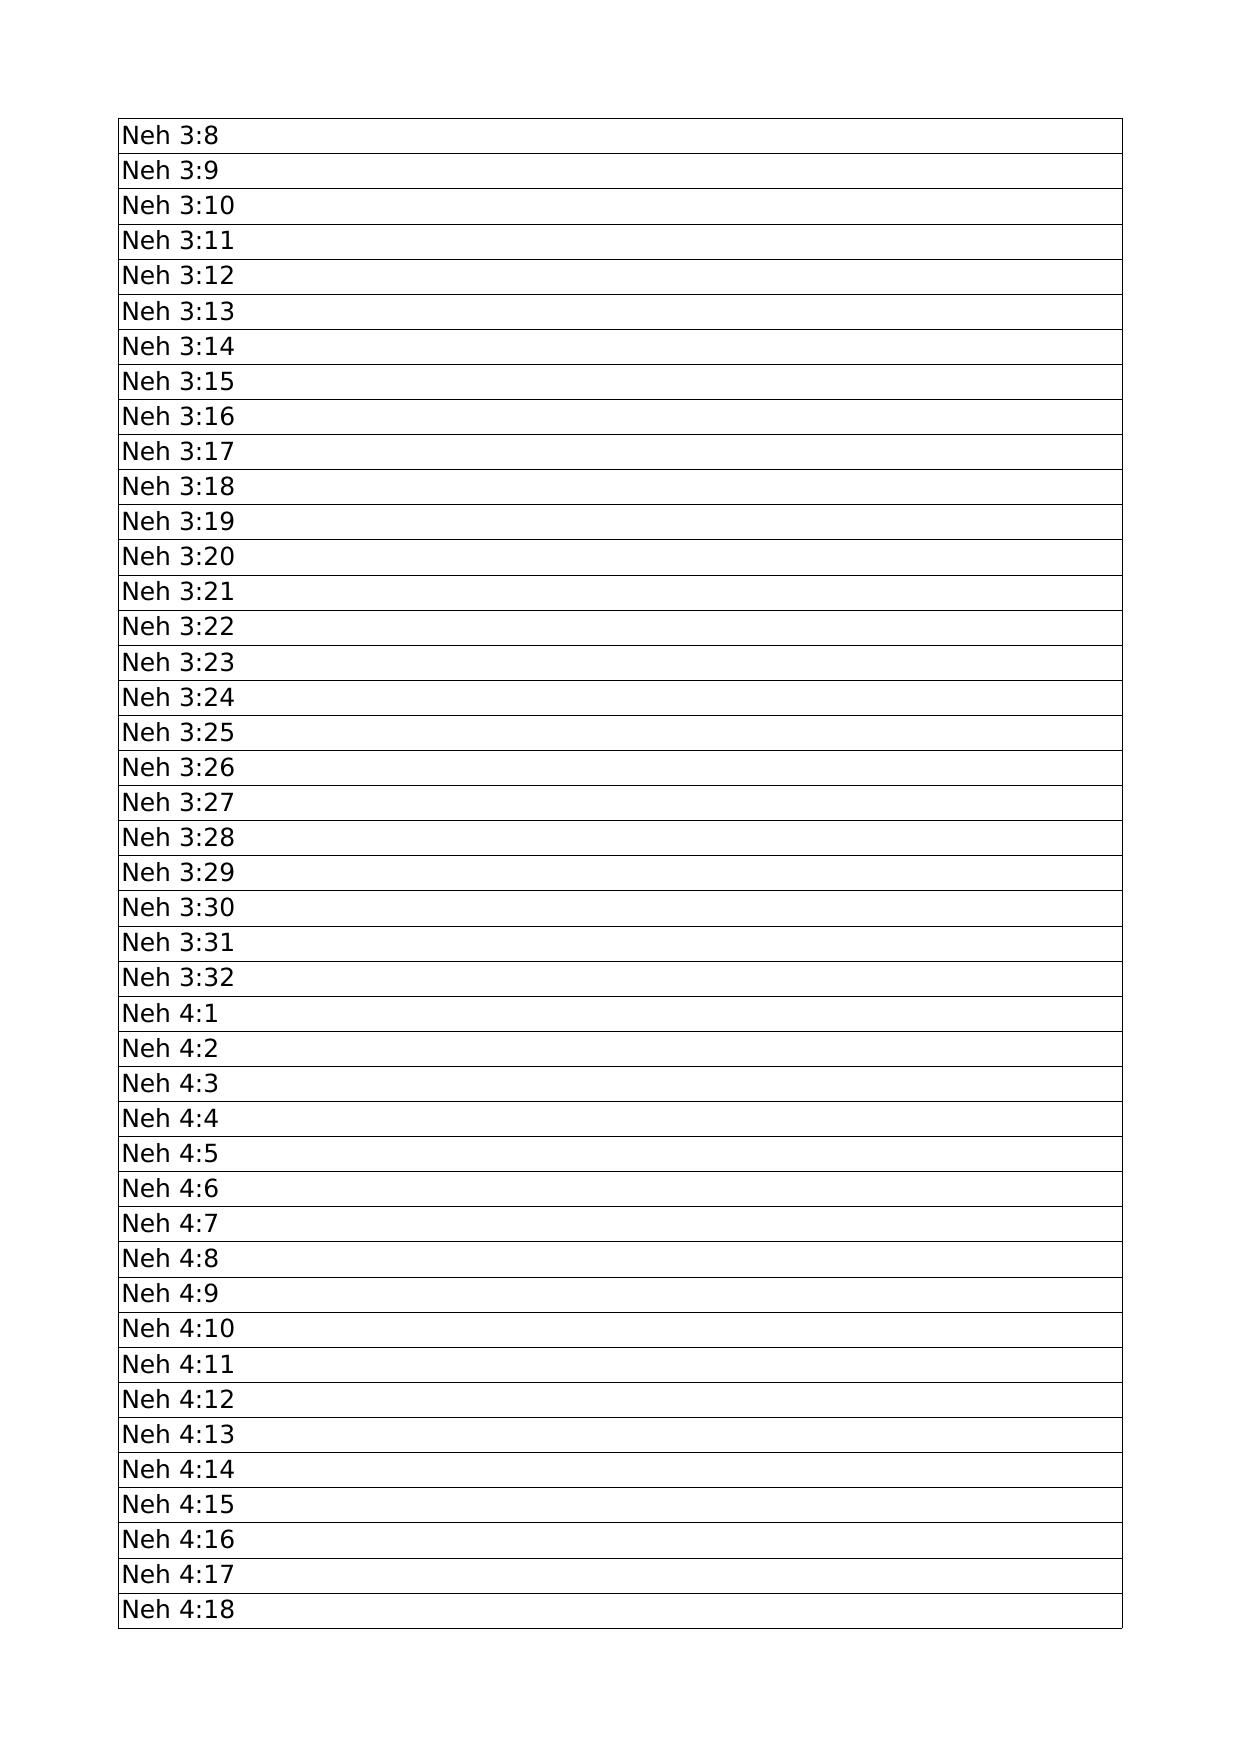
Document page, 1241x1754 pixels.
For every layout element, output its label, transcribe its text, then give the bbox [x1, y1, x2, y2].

table_cell Neh 3:8 [119, 119, 1122, 153]
table_cell Neh 4:8 [119, 1242, 1122, 1277]
table_cell Neh 3:32 [119, 962, 1122, 996]
table_cell Neh 4:15 [119, 1488, 1122, 1522]
table_cell Neh 3:16 [119, 400, 1122, 434]
table_cell Neh 4:13 [119, 1418, 1122, 1452]
table_cell Neh 3:31 [119, 927, 1122, 961]
table_cell Neh 3:14 [119, 330, 1122, 364]
table_cell Neh 3:22 [119, 611, 1122, 645]
table_cell Neh 3:25 [119, 716, 1122, 750]
table_cell Neh 4:2 [119, 1032, 1122, 1066]
table_cell Neh 3:17 [119, 435, 1122, 469]
table_cell Neh 4:4 [119, 1102, 1122, 1136]
table_cell Neh 4:1 [119, 997, 1122, 1031]
table_cell Neh 3:24 [119, 681, 1122, 715]
table_cell Neh 4:10 [119, 1313, 1122, 1347]
table_cell Neh 3:18 [119, 470, 1122, 504]
table_cell Neh 4:11 [119, 1348, 1122, 1382]
table_cell Neh 4:12 [119, 1383, 1122, 1417]
table_cell Neh 4:7 [119, 1207, 1122, 1241]
table_cell Neh 3:10 [119, 189, 1122, 223]
table_cell Neh 3:26 [119, 751, 1122, 785]
table_cell Neh 3:28 [119, 821, 1122, 855]
table_cell Neh 4:18 [119, 1594, 1122, 1628]
table_cell Neh 3:27 [119, 786, 1122, 820]
table_cell Neh 3:15 [119, 365, 1122, 399]
table_cell Neh 4:9 [119, 1278, 1122, 1312]
table_cell Neh 4:17 [119, 1559, 1122, 1592]
table_cell Neh 4:5 [119, 1137, 1122, 1171]
table_cell Neh 3:9 [119, 154, 1122, 188]
table_cell Neh 3:30 [119, 891, 1122, 926]
table_cell Neh 3:19 [119, 505, 1122, 539]
table_cell Neh 4:6 [119, 1172, 1122, 1206]
table_cell Neh 3:29 [119, 856, 1122, 890]
table_cell Neh 4:16 [119, 1523, 1122, 1557]
table_cell Neh 3:21 [119, 576, 1122, 609]
table_cell Neh 3:12 [119, 260, 1122, 294]
table_cell Neh 3:11 [119, 225, 1122, 258]
table_cell Neh 4:14 [119, 1453, 1122, 1487]
table_cell Neh 3:20 [119, 540, 1122, 574]
table_cell Neh 3:23 [119, 646, 1122, 680]
table_cell Neh 3:13 [119, 295, 1122, 329]
table_cell Neh 4:3 [119, 1067, 1122, 1101]
